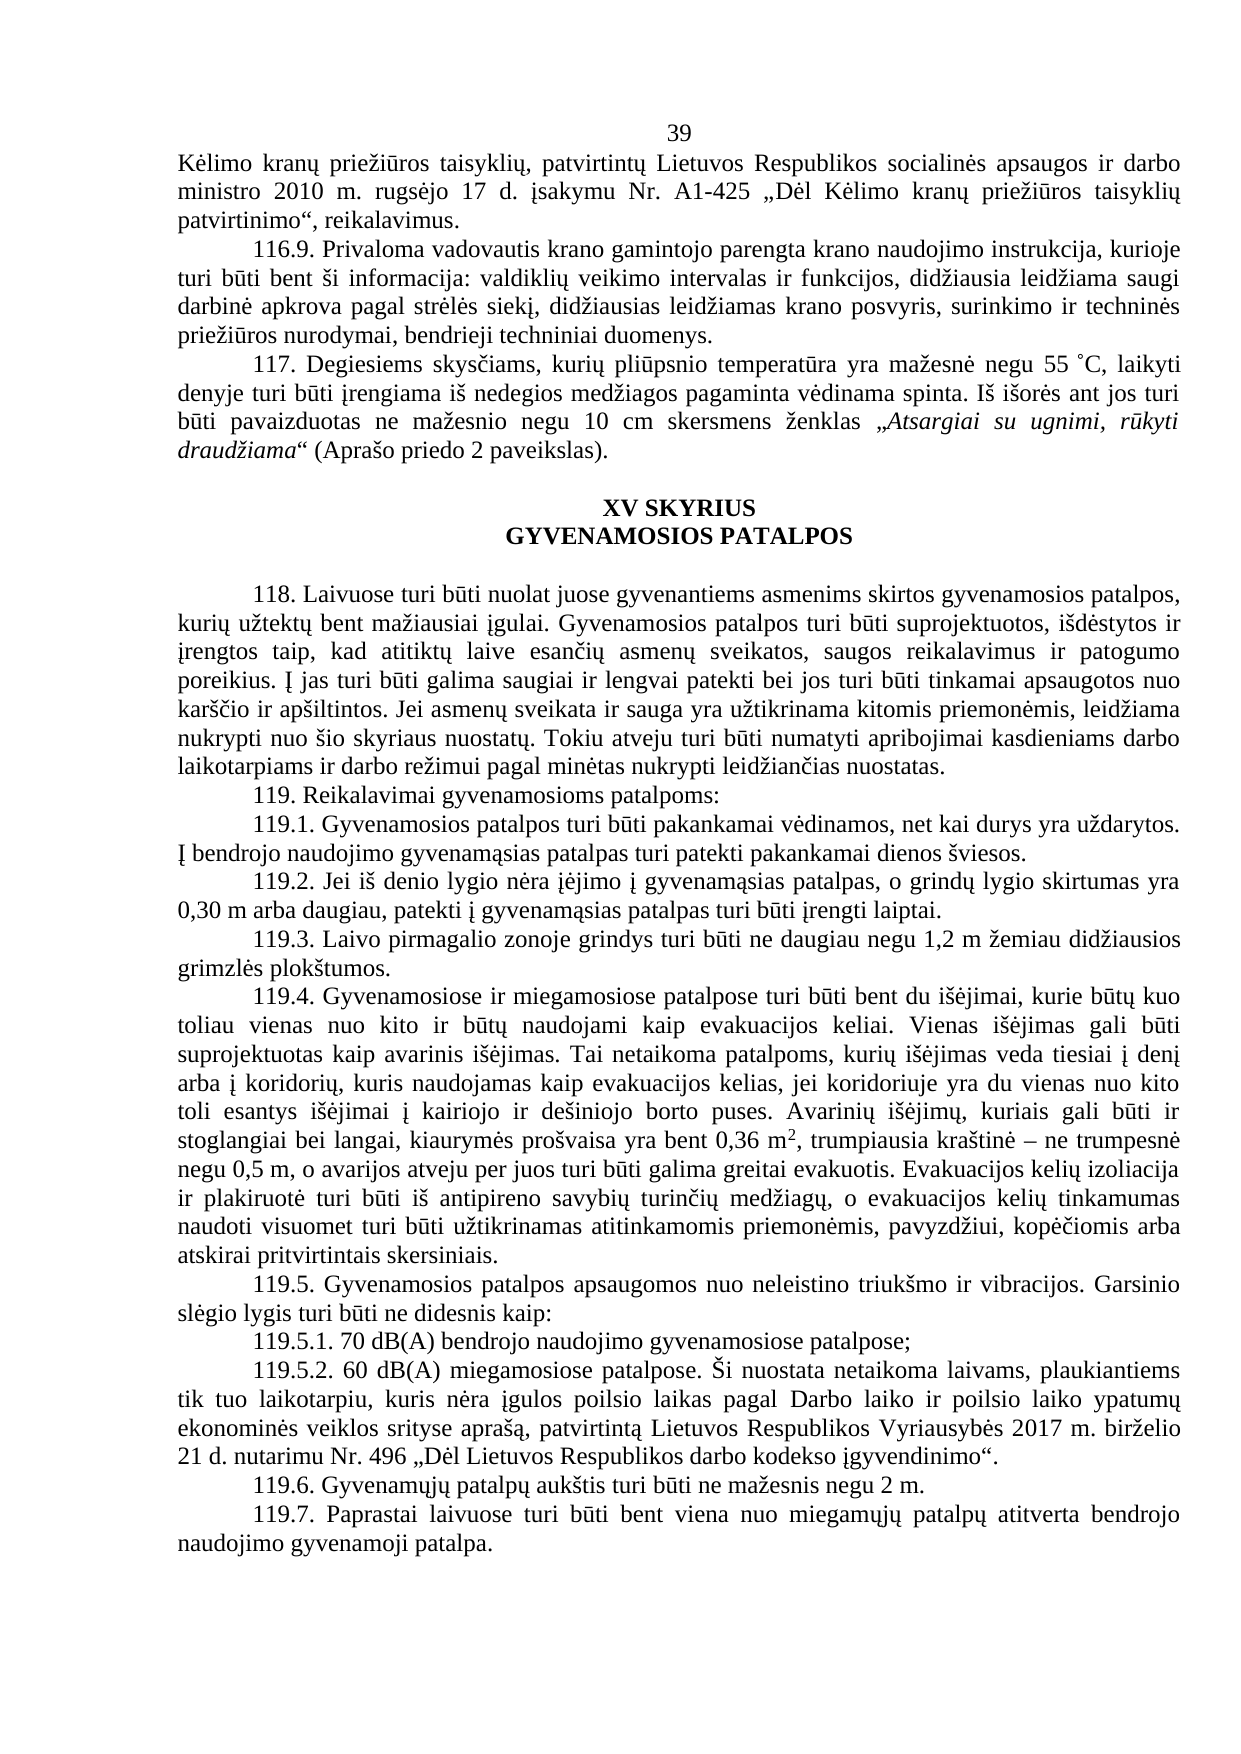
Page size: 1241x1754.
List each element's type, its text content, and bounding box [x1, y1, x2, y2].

text 119. Reikalavimai gyvenamosioms patalpoms: [177, 780, 1181, 809]
text 119.2. Jei iš denio lygio nėra įėjimo į gyvenamąsias patalpas, o grindų lygio skirtumas yra 0,30 m arba daugiau, patekti į gyvenamąsias patalpas turi būti įrengti laiptai. [177, 866, 1181, 924]
text 119.3. Laivo pirmagalio zonoje grindys turi būti ne daugiau negu 1,2 m žemiau didžiausios grimzlės plokštumos. [177, 924, 1181, 981]
text 119.4. Gyvenamosiose ir miegamosiose patalpose turi būti bent du išėjimai, kurie būtų kuo toliau vienas nuo kito ir būtų naudojami kaip evakuacijos keliai. Vienas išėjimas gali būti suprojektuotas kaip avarinis išėjimas. Tai netaikoma patalpoms, kurių išėjimas veda tiesiai į denį arba į koridorių, kuris naudojamas kaip evakuacijos kelias, jei koridoriuje yra du vienas nuo kito toli esantys išėjimai į kairiojo ir dešiniojo borto puses. Avarinių išėjimų, kuriais gali būti ir stoglangiai bei langai, kiaurymės prošvaisa yra bent 0,36 m2, trumpiausia kraštinė – ne trumpesnė negu 0,5 m, o avarijos atveju per juos turi būti galima greitai evakuotis. Evakuacijos kelių izoliacija ir plakiruotė turi būti iš antipireno savybių turinčių medžiagų, o evakuacijos kelių tinkamumas naudoti visuomet turi būti užtikrinamas atitinkamomis priemonėmis, pavyzdžiui, kopėčiomis arba atskirai pritvirtintais skersiniais. [177, 981, 1181, 1269]
text 116.9. Privaloma vadovautis krano gamintojo parengta krano naudojimo instrukcija, kurioje turi būti bent ši informacija: valdiklių veikimo intervalas ir funkcijos, didžiausia leidžiama saugi darbinė apkrova pagal strėlės siekį, didžiausias leidžiamas krano posvyris, surinkimo ir techninės priežiūros nurodymai, bendrieji techniniai duomenys. [177, 234, 1181, 349]
text 118. Laivuose turi būti nuolat juose gyvenantiems asmenims skirtos gyvenamosios patalpos, kurių užtektų bent mažiausiai įgulai. Gyvenamosios patalpos turi būti suprojektuotos, išdėstytos ir įrengtos taip, kad atitiktų laive esančių asmenų sveikatos, saugos reikalavimus ir patogumo poreikius. Į jas turi būti galima saugiai ir lengvai patekti bei jos turi būti tinkamai apsaugotos nuo karščio ir apšiltintos. Jei asmenų sveikata ir sauga yra užtikrinama kitomis priemonėmis, leidžiama nukrypti nuo šio skyriaus nuostatų. Tokiu atveju turi būti numatyti apribojimai kasdieniams darbo laikotarpiams ir darbo režimui pagal minėtas nukrypti leidžiančias nuostatas. [177, 579, 1181, 780]
text 119.5. Gyvenamosios patalpos apsaugomos nuo neleistino triukšmo ir vibracijos. Garsinio slėgio lygis turi būti ne didesnis kaip: [177, 1269, 1181, 1326]
text 119.6. Gyvenamųjų patalpų aukštis turi būti ne mažesnis negu 2 m. [177, 1470, 1181, 1499]
text XV SKYRIUS [177, 493, 1181, 521]
text GYVENAMOSIOS PATALPOS [177, 521, 1181, 550]
text 119.7. Paprastai laivuose turi būti bent viena nuo miegamųjų patalpų atitverta bendrojo naudojimo gyvenamoji patalpa. [177, 1499, 1181, 1556]
text 119.5.2. 60 dB(A) miegamosiose patalpose. Ši nuostata netaikoma laivams, plaukiantiems tik tuo laikotarpiu, kuris nėra įgulos poilsio laikas pagal Darbo laiko ir poilsio laiko ypatumų ekonominės veiklos srityse aprašą, patvirtintą Lietuvos Respublikos Vyriausybės 2017 m. birželio 21 d. nutarimu Nr. 496 „Dėl Lietuvos Respublikos darbo kodekso įgyvendinimo“. [177, 1355, 1181, 1470]
text Kėlimo kranų priežiūros taisyklių, patvirtintų Lietuvos Respublikos socialinės apsaugos ir darbo ministro 2010 m. rugsėjo 17 d. įsakymu Nr. A1-425 „Dėl Kėlimo kranų priežiūros taisyklių patvirtinimo“, reikalavimus. [177, 148, 1181, 234]
text 119.1. Gyvenamosios patalpos turi būti pakankamai vėdinamos, net kai durys yra uždarytos. Į bendrojo naudojimo gyvenamąsias patalpas turi patekti pakankamai dienos šviesos. [177, 809, 1181, 866]
text 119.5.1. 70 dB(A) bendrojo naudojimo gyvenamosiose patalpose; [177, 1326, 1181, 1355]
text 117. Degiesiems skysčiams, kurių pliūpsnio temperatūra yra mažesnė negu 55 ˚C, laikyti denyje turi būti įrengiama iš nedegios medžiagos pagaminta vėdinama spinta. Iš išorės ant jos turi būti pavaizduotas ne mažesnio negu 10 cm skersmens ženklas „Atsargiai su ugnimi, rūkyti draudžiama“ (Aprašo priedo 2 paveikslas). [177, 349, 1181, 464]
